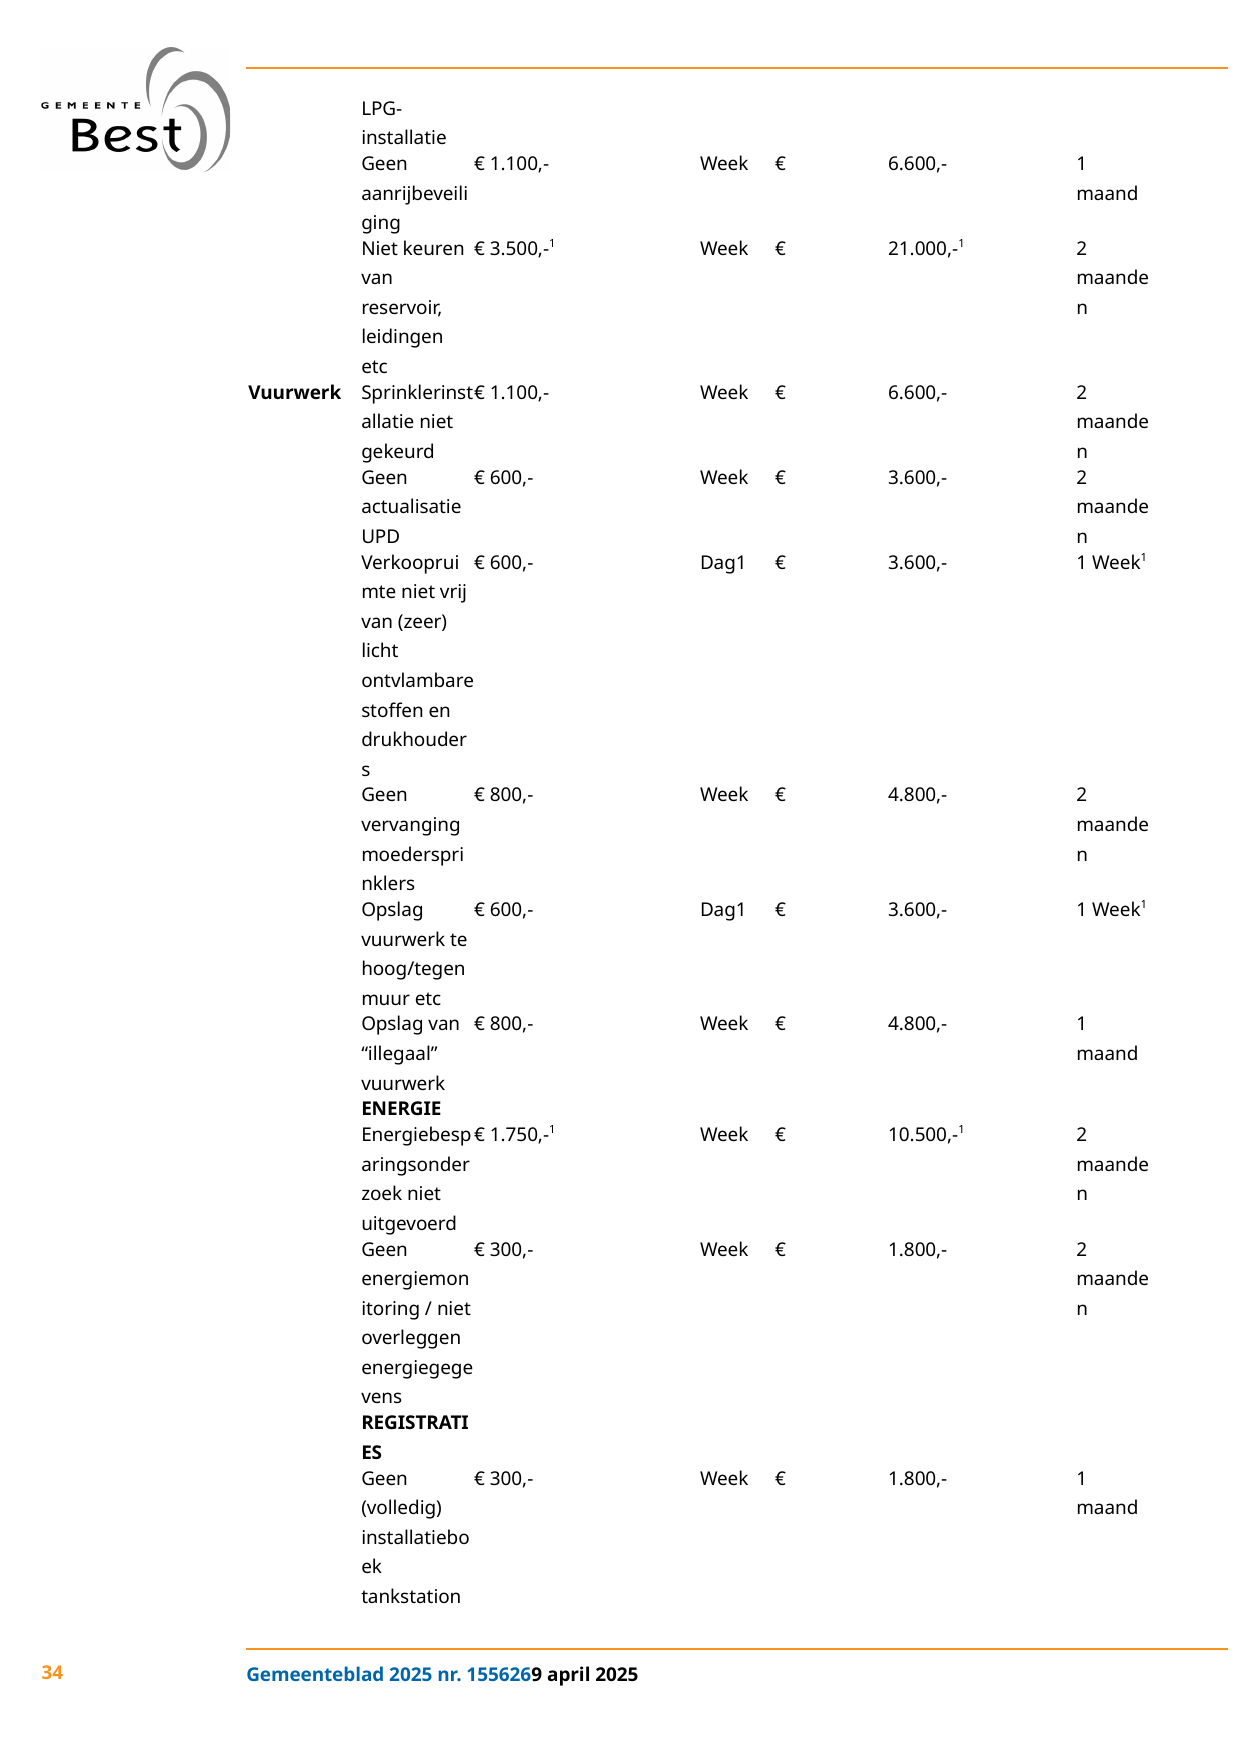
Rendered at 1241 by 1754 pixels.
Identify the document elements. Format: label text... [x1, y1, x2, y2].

table_cell € 1.750,-1 [474, 1121, 700, 1236]
table_cell Week [700, 782, 775, 896]
table_cell € [775, 782, 888, 896]
table_cell Geen (volledig) installatieboek tankstation [361, 1465, 474, 1609]
table_cell Geen vervanging moedersprinklers [361, 782, 474, 896]
table_cell € [775, 1236, 888, 1409]
table_cell € 600,- [474, 549, 700, 782]
table_cell 2 maanden [1076, 235, 1152, 379]
table_cell 3.600,- [888, 549, 1076, 782]
table_cell 2 maanden [1076, 782, 1152, 896]
table_cell [775, 1096, 888, 1121]
table_cell [474, 95, 700, 150]
table_cell Geen energiemonitoring / niet overleggen energiegegevens [361, 1236, 474, 1409]
table_cell 10.500,-1 [888, 1121, 1076, 1236]
table_cell [248, 95, 361, 379]
table_cell [474, 1096, 775, 1121]
table_cell € 300,- [474, 1236, 700, 1409]
table_cell € [775, 1465, 888, 1609]
table_cell [888, 1409, 1076, 1465]
table_cell € 300,- [474, 1465, 700, 1609]
table_cell 2 maanden [1076, 1236, 1152, 1409]
table_cell [1076, 1409, 1152, 1465]
table_cell Week [700, 379, 775, 464]
table_cell € 3.500,-1 [474, 235, 700, 379]
table_cell € [775, 150, 888, 235]
table_cell 1 Week1 [1076, 549, 1152, 782]
table_cell 3.600,- [888, 464, 1076, 549]
table_cell € [775, 379, 888, 464]
table_cell [775, 95, 888, 150]
table_cell € 1.100,- [474, 150, 700, 235]
table_cell 4.800,- [888, 1011, 1076, 1096]
table_cell [474, 1409, 775, 1465]
table_cell [775, 1409, 888, 1465]
table_cell Week [700, 464, 775, 549]
table_cell Week [700, 1465, 775, 1609]
table_cell [248, 1096, 361, 1121]
table_cell € [775, 549, 888, 782]
table_cell Vuurwerk [248, 379, 361, 1096]
table_cell € [775, 896, 888, 1011]
table_cell € [775, 1011, 888, 1096]
table_cell [700, 95, 775, 150]
table_cell € 800,- [474, 782, 700, 896]
table_cell 1 maand [1076, 1465, 1152, 1609]
table_cell 1.800,- [888, 1236, 1076, 1409]
table_cell 6.600,- [888, 150, 1076, 235]
table_cell [248, 1465, 361, 1609]
table_cell € 600,- [474, 464, 700, 549]
table_cell € 800,- [474, 1011, 700, 1096]
table_cell € [775, 235, 888, 379]
table_cell 3.600,- [888, 896, 1076, 1011]
table_cell Niet keuren van reservoir, leidingen etc [361, 235, 474, 379]
table_cell [248, 1121, 361, 1409]
table_cell 6.600,- [888, 379, 1076, 464]
table_cell [1076, 1096, 1152, 1121]
table_cell € [775, 464, 888, 549]
table_cell Week [700, 235, 775, 379]
table_cell € 600,- [474, 896, 700, 1011]
table_cell 2 maanden [1076, 1121, 1152, 1236]
table_cell Week [700, 1011, 775, 1096]
table_cell Week [700, 1236, 775, 1409]
table_cell Sprinklerinstallatie niet gekeurd [361, 379, 474, 464]
picture [41, 47, 231, 172]
table_cell 4.800,- [888, 782, 1076, 896]
table_cell Geen aanrijbeveiliging [361, 150, 474, 235]
table_cell 1 maand [1076, 1011, 1152, 1096]
table_cell Dag1 [700, 896, 775, 1011]
table_cell [888, 1096, 1076, 1121]
table_cell Verkoopruimte niet vrij van (zeer) licht ontvlambare stoffen en drukhouders [361, 549, 474, 782]
table_cell 1.800,- [888, 1465, 1076, 1609]
table_cell ENERGIE [361, 1096, 474, 1121]
table_cell Week [700, 1121, 775, 1236]
table_cell [1076, 95, 1152, 150]
table_cell 21.000,-1 [888, 235, 1076, 379]
table_cell Geen actualisatie UPD [361, 464, 474, 549]
table_cell 2 maanden [1076, 464, 1152, 549]
table_cell 1 Week1 [1076, 896, 1152, 1011]
table_cell [888, 95, 1076, 150]
table_cell Energiebesparingsonderzoek niet uitgevoerd [361, 1121, 474, 1236]
table_cell REGISTRATIES [361, 1409, 474, 1465]
table_cell € [775, 1121, 888, 1236]
table_cell Week [700, 150, 775, 235]
table_cell Dag1 [700, 549, 775, 782]
table_cell Opslag van “illegaal” vuurwerk [361, 1011, 474, 1096]
table_cell 2 maanden [1076, 379, 1152, 464]
table_cell 1 maand [1076, 150, 1152, 235]
table_cell [248, 1409, 361, 1465]
table_cell Opslag vuurwerk te hoog/tegen muur etc [361, 896, 474, 1011]
table_cell € 1.100,- [474, 379, 700, 464]
table_cell LPG-installatie [361, 95, 474, 150]
